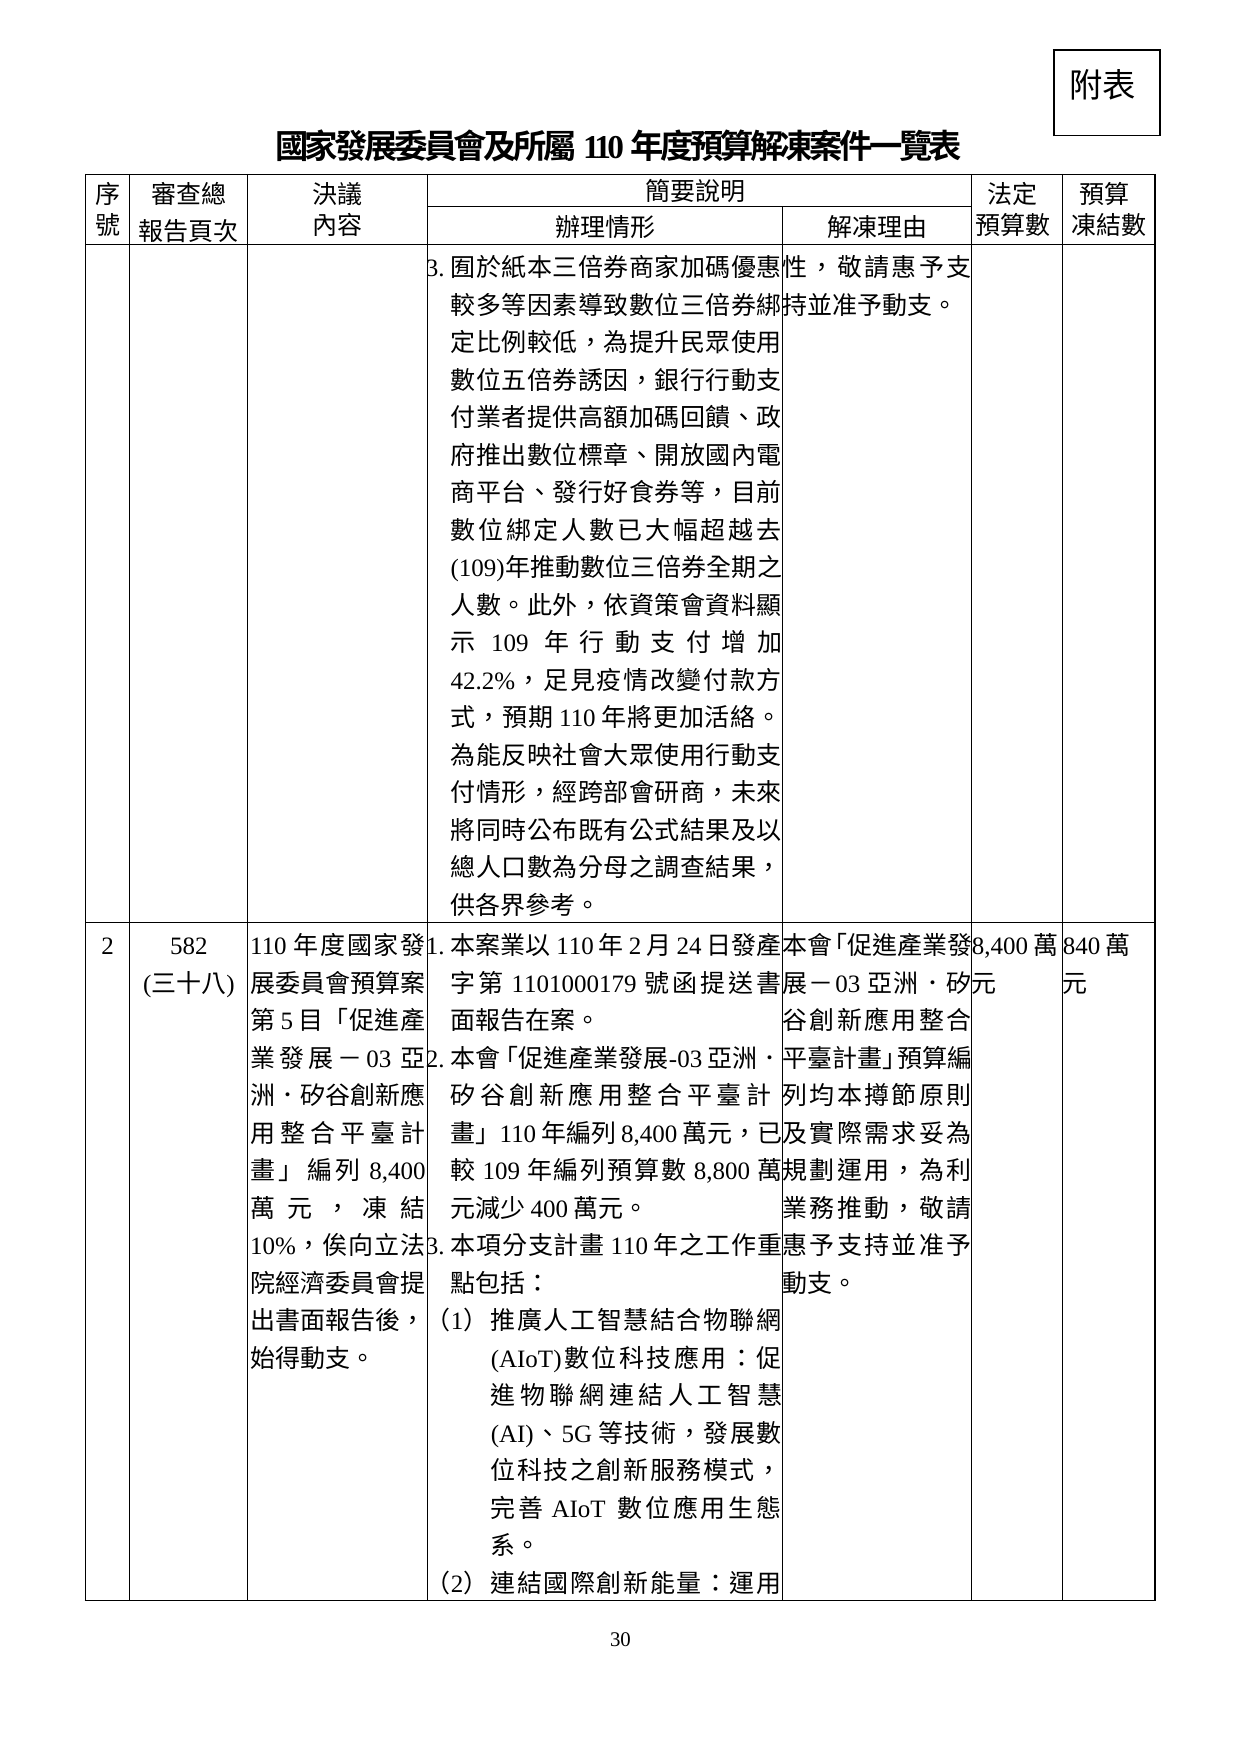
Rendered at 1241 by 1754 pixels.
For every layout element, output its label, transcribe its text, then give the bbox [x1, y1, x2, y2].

table_cell 582 (三十八) [130, 923, 247, 1600]
table_cell 解凍理由 [783, 207, 971, 243]
table_cell [1063, 245, 1154, 922]
table_header 國家發展委員會及所屬110年度預算解凍案件一覽表 [85, 130, 1155, 174]
table_cell 840萬元 [1063, 923, 1154, 1600]
table_cell 本案業以110年2月25日發產字第1101000169號函提送書面報告在案。 亞洲．矽谷相關分支計畫已依照預算法相關規定編列預算及揭露相關資訊，計畫推動亦已將強化地方均衡發展納入： 「亞洲．矽谷創新應用整合平臺計畫」、「亞洲．矽谷新創鏈結計畫」2項分支計畫係申請 110 年度科技計畫，獲科技預算審查通過之金額僅為110 年度之預算，已於110年度單位預算書明確揭露。 有關近年預算編列及執行與計畫有落差，係為提升資源使用效率，將分支計畫之部分工作具類似性質，統整納入同一委辦案辦理。相關預算支應均符合原分支計畫規劃用途，亦符合預算法相關規定。 本會已規劃於南(如高雄)、北(如桃園)各建置1處5G開放網路架構垂直應用示範場域，導入相關智慧應用服務，促進南部地區發展。 囿於紙本三倍券商家加碼優惠較多等因素導致數位三倍券綁定比例較低，為提升民眾使用數位五倍券誘因，銀行行動支付業者提供高額加碼回饋、政府推出數位標章、開放國內電商平台、發行好食券等，目前數位綁定人數已大幅超越去(109)年推動數位三倍券全期之人數。此外，依資策會資料顯示109年行動支付增加42.2%，足見疫情改變付款方式，預期110年將更加活絡。為能反映社會大眾使用行動支付情形，經跨部會研商，未來將同時公布既有公式結果及以總人口數為分母之調查結果，供各界參考。 [428, 245, 782, 922]
table_cell 預算 凍結數 [1063, 175, 1154, 243]
table_cell 2 [86, 923, 129, 1600]
table_cell 簡要說明 [428, 175, 971, 206]
table_cell 110年度國家發展委員會預算案第5目「促進產業發展－03亞洲．矽谷創新應用整合平臺計畫」編列8,400萬元，凍結10%，俟向立法院經濟委員會提出書面報告後，始得動支。 [248, 923, 427, 1600]
table_cell [248, 245, 427, 922]
table_cell 審查總 報告頁次 (項數) [130, 175, 247, 243]
table_cell 法定 預算數 [972, 175, 1062, 243]
table_cell 本會110年度「促進產業發展」預算主要為持續落實亞洲．矽谷政策之推動，並將加強中南部場域試驗、打造南臺灣重要新創基地等，強化地方均衡發展。相關工作如能順利推動，將有助加速我國人工智慧結合物聯網(AIoT)、區塊鏈、延展實境(XR)等數位科技導入產業應用，促進物聯網(IoT)跨領域應用發展，完善數位創新生態系，協助打造臺灣成為下世代資訊科技重要基地及具國際競爭力之新創環境，吸引全球新創、資金、人才來臺，故相關預算編列有其必要性與迫切性，敬請惠予支持並准予動支。 [783, 245, 971, 922]
table_cell 8,400萬元 [972, 923, 1062, 1600]
table_cell [130, 245, 247, 922]
table_cell 本會「促進產業發展－03亞洲．矽谷創新應用整合平臺計畫」預算編列均本撙節原則及實際需求妥為規劃運用，為利業務推動，敬請惠予支持並准予動支。 [783, 923, 971, 1600]
table_cell [972, 245, 1062, 922]
table_cell [86, 245, 129, 922]
table_header 國家發展委員會及所屬110年度預算解凍案件一覽表 [1055, 51, 1159, 135]
table_cell 本案業以110年2月24日發產字第1101000179號函提送書面報告在案。 本會「促進產業發展-03亞洲．矽谷創新應用整合平臺計畫」110年編列8,400萬元，已較109年編列預算數8,800萬元減少400萬元。 本項分支計畫110年之工作重點包括： 推廣人工智慧結合物聯網(AIoT)數位科技應用：促進物聯網連結人工智慧(AI)、5G等技術，發展數位科技之創新服務模式，完善AIoT 數位應用生態系。 連結國際創新能量：運用國際大廠創新研發資源，促成與國內企業或新創團隊合作，共同發展創新應用解決方案。 鏈結AIoT海外商機：加強與日本及東南亞等亞洲地區之鏈結，同時積極參與全球展會，增加國際能見度，以協助國內AIoT相關企業拓展亞洲市場。 打造創新服務中心，協助亞矽方案之滾動檢討及成果彙整，以及加強政策溝通及成果推廣，展現亞洲．矽谷計畫亮點成果。 [428, 923, 782, 1600]
table_cell 序號 [86, 175, 129, 243]
table_cell 決議 內容 [248, 175, 427, 243]
table_cell 辦理情形 [428, 207, 782, 243]
